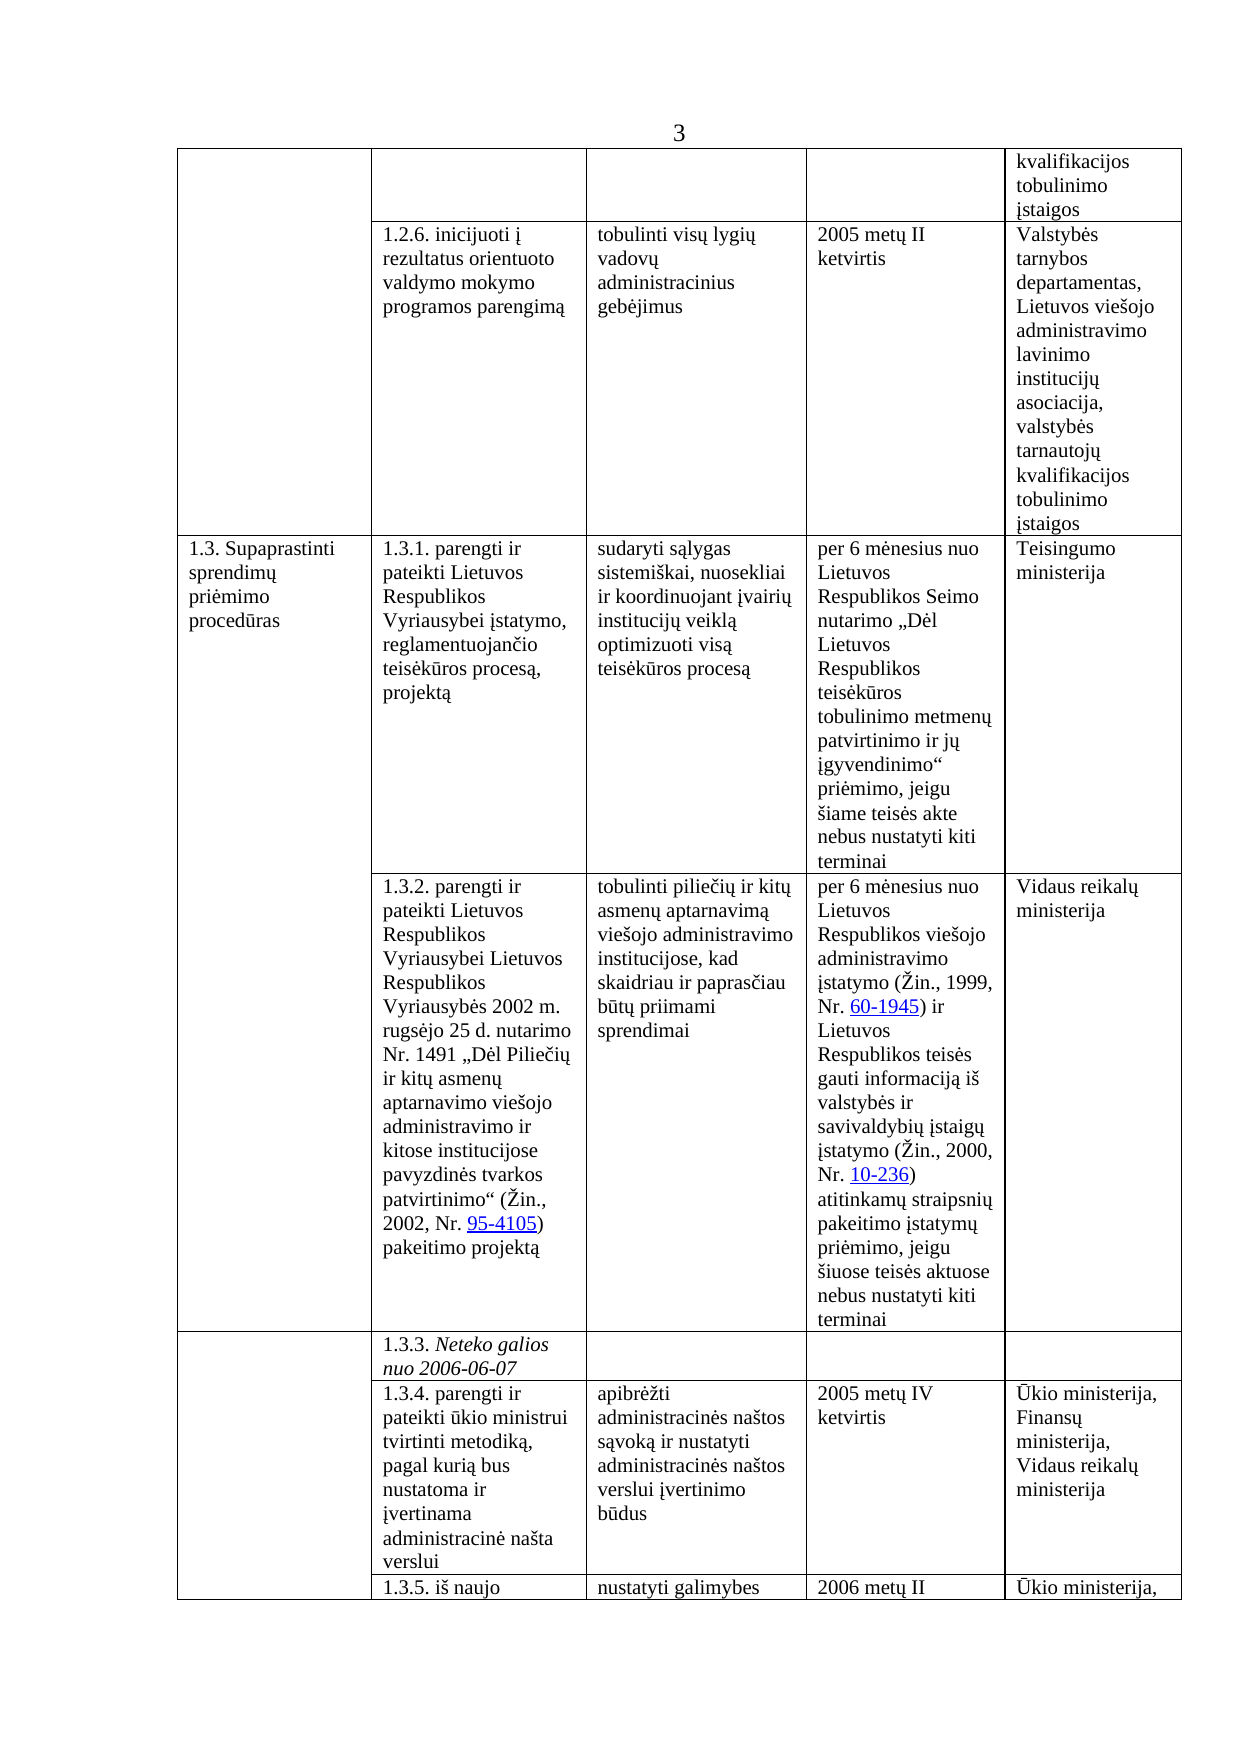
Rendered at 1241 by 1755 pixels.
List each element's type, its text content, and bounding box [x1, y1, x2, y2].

table_cell 2005 metų IV ketvirtis [807, 1381, 1004, 1573]
table_cell 2005 metų II ketvirtis [807, 222, 1004, 535]
table_cell per 6 mėnesius nuo Lietuvos Respublikos Seimo nutarimo „Dėl Lietuvos Respublikos teisėkūros tobulinimo metmenų patvirtinimo ir jų įgyvendinimo“ priėmimo, jeigu šiame teisės akte nebus nustatyti kiti terminai [807, 536, 1004, 873]
table_cell 1.3.1. parengti ir pateikti Lietuvos Respublikos Vyriausybei įstatymo, reglamentuojančio teisėkūros procesą, projektą [372, 536, 586, 873]
table_cell [1006, 1332, 1181, 1380]
table_cell tobulinti visų lygių vadovų administracinius gebėjimus [587, 222, 806, 535]
table_cell 1.2.6. inicijuoti į rezultatus orientuoto valdymo mokymo programos parengimą [372, 222, 586, 535]
table_cell Valstybės tarnybos departamentas, Lietuvos viešojo administravimo lavinimo institucijų asociacija, valstybės tarnautojų kvalifikacijos tobulinimo įstaigos [1006, 222, 1181, 535]
table_cell tobulinti piliečių ir kitų asmenų aptarnavimą viešojo administravimo institucijose, kad skaidriau ir paprasčiau būtų priimami sprendimai [587, 874, 806, 1331]
table_cell sudaryti sąlygas sistemiškai, nuosekliai ir koordinuojant įvairių institucijų veiklą optimizuoti visą teisėkūros procesą [587, 536, 806, 873]
table_cell [807, 1332, 1004, 1380]
table_cell Teisingumo ministerija [1006, 536, 1181, 873]
table_cell kvalifikacijos tobulinimo įstaigos [1006, 149, 1181, 221]
table_cell 1.3.3. Neteko galios nuo 2006-06-07 [372, 1332, 586, 1380]
table_cell 1.3.5. iš naujo [372, 1575, 586, 1599]
table_cell 1.3.4. parengti ir pateikti ūkio ministrui tvirtinti metodiką, pagal kurią bus nustatoma ir įvertinama administracinė našta verslui [372, 1381, 586, 1573]
table_cell [807, 149, 1004, 221]
table_cell Ūkio ministerija, [1006, 1575, 1181, 1599]
table_cell [178, 1332, 371, 1599]
table_cell Vidaus reikalų ministerija [1006, 874, 1181, 1331]
table_cell [178, 149, 371, 535]
table_cell [587, 1332, 806, 1380]
table_cell apibrėžti administracinės naštos sąvoką ir nustatyti administracinės naštos verslui įvertinimo būdus [587, 1381, 806, 1573]
table_cell per 6 mėnesius nuo Lietuvos Respublikos viešojo administravimo įstatymo (Žin., 1999, Nr. 60-1945) ir Lietuvos Respublikos teisės gauti informaciją iš valstybės ir savivaldybių įstaigų įstatymo (Žin., 2000, Nr. 10-236) atitinkamų straipsnių pakeitimo įstatymų priėmimo, jeigu šiuose teisės aktuose nebus nustatyti kiti terminai [807, 874, 1004, 1331]
table_cell 1.3.2. parengti ir pateikti Lietuvos Respublikos Vyriausybei Lietuvos Respublikos Vyriausybės 2002 m. rugsėjo 25 d. nutarimo Nr. 1491 „Dėl Piliečių ir kitų asmenų aptarnavimo viešojo administravimo ir kitose institucijose pavyzdinės tvarkos patvirtinimo“ (Žin., 2002, Nr. 95-4105) pakeitimo projektą [372, 874, 586, 1331]
table_cell Ūkio ministerija, Finansų ministerija, Vidaus reikalų ministerija [1006, 1381, 1181, 1573]
table_cell nustatyti galimybes [587, 1575, 806, 1599]
table_cell 1.3. Supaprastinti sprendimų priėmimo procedūras [178, 536, 371, 1331]
table_cell [587, 149, 806, 221]
table_cell 2006 metų II [807, 1575, 1004, 1599]
table_cell [372, 149, 586, 221]
